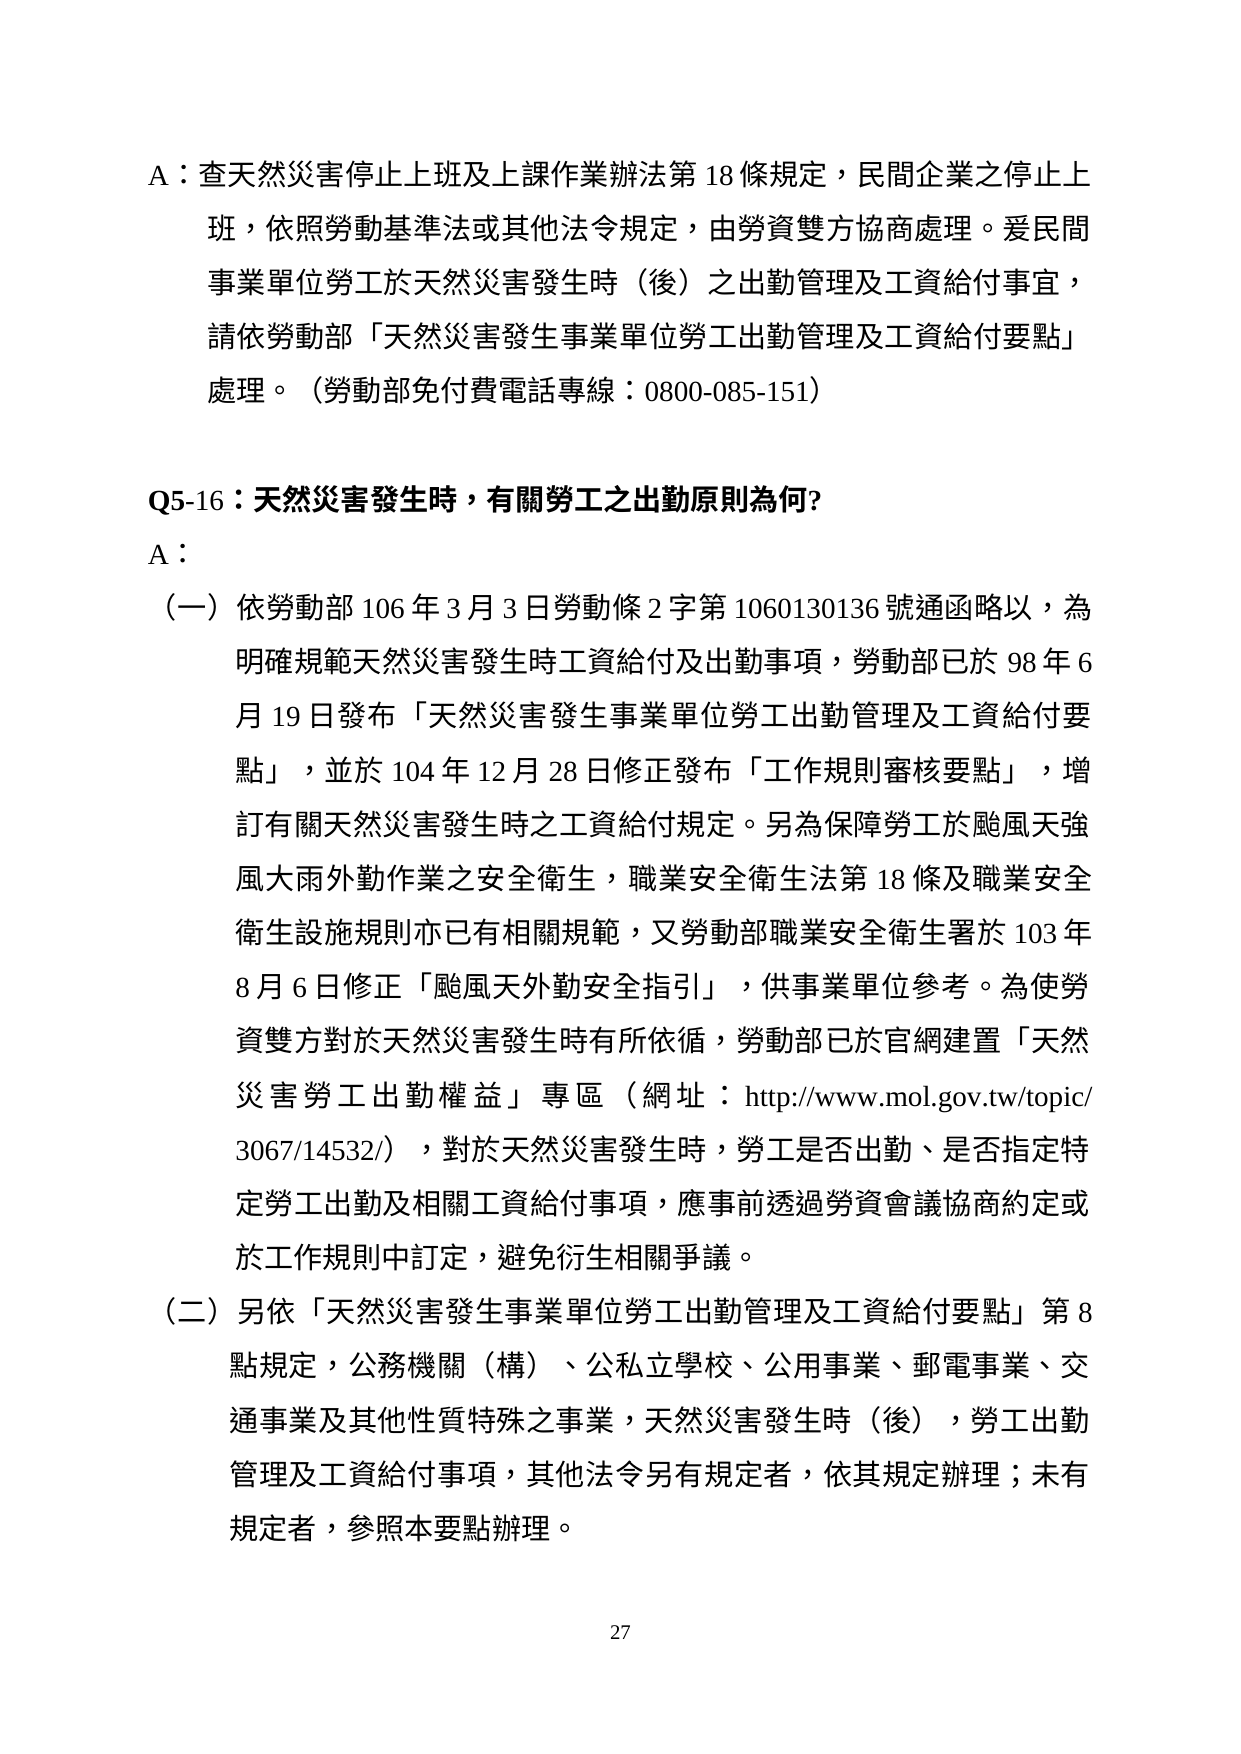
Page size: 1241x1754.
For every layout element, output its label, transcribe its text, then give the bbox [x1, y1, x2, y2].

text A：查天然災害停止上班及上課作業辦法第18條規定，民間企業之停止上班，依照勞動基準法或其他法令規定，由勞資雙方協商處理。爰民間事業單位勞工於天然災害發生時（後）之出勤管理及工資給付事宜，請依勞動部「天然災害發生事業單位勞工出勤管理及工資給付要點」處理。（勞動部免付費電話專線：0800-085-151） [148, 142, 1092, 413]
text Q5-16：天然災害發生時，有關勞工之出勤原則為何? [148, 467, 1092, 521]
text （二）另依「天然災害發生事業單位勞工出勤管理及工資給付要點」第8點規定，公務機關（構）、公私立學校、公用事業、郵電事業、交通事業及其他性質特殊之事業，天然災害發生時（後），勞工出勤管理及工資給付事項，其他法令另有規定者，依其規定辦理；未有規定者，參照本要點辦理。 [148, 1279, 1092, 1550]
text （一）依勞動部106年3月3日勞動條2字第1060130136號通函略以，為明確規範天然災害發生時工資給付及出勤事項，勞動部已於98年6月19日發布「天然災害發生事業單位勞工出勤管理及工資給付要點」，並於104年12月28日修正發布「工作規則審核要點」，增訂有關天然災害發生時之工資給付規定。另為保障勞工於颱風天強風大雨外勤作業之安全衛生，職業安全衛生法第18條及職業安全衛生設施規則亦已有相關規範，又勞動部職業安全衛生署於103年8月6日修正「颱風天外勤安全指引」，供事業單位參考。為使勞資雙方對於天然災害發生時有所依循，勞動部已於官網建置「天然災害勞工出勤權益」專區（網址：http://www.mol.gov.tw/topic/3067/14532/），對於天然災害發生時，勞工是否出勤、是否指定特定勞工出勤及相關工資給付事項，應事前透過勞資會議協商約定或於工作規則中訂定，避免衍生相關爭議。 [148, 575, 1092, 1279]
text A： [148, 521, 1092, 575]
